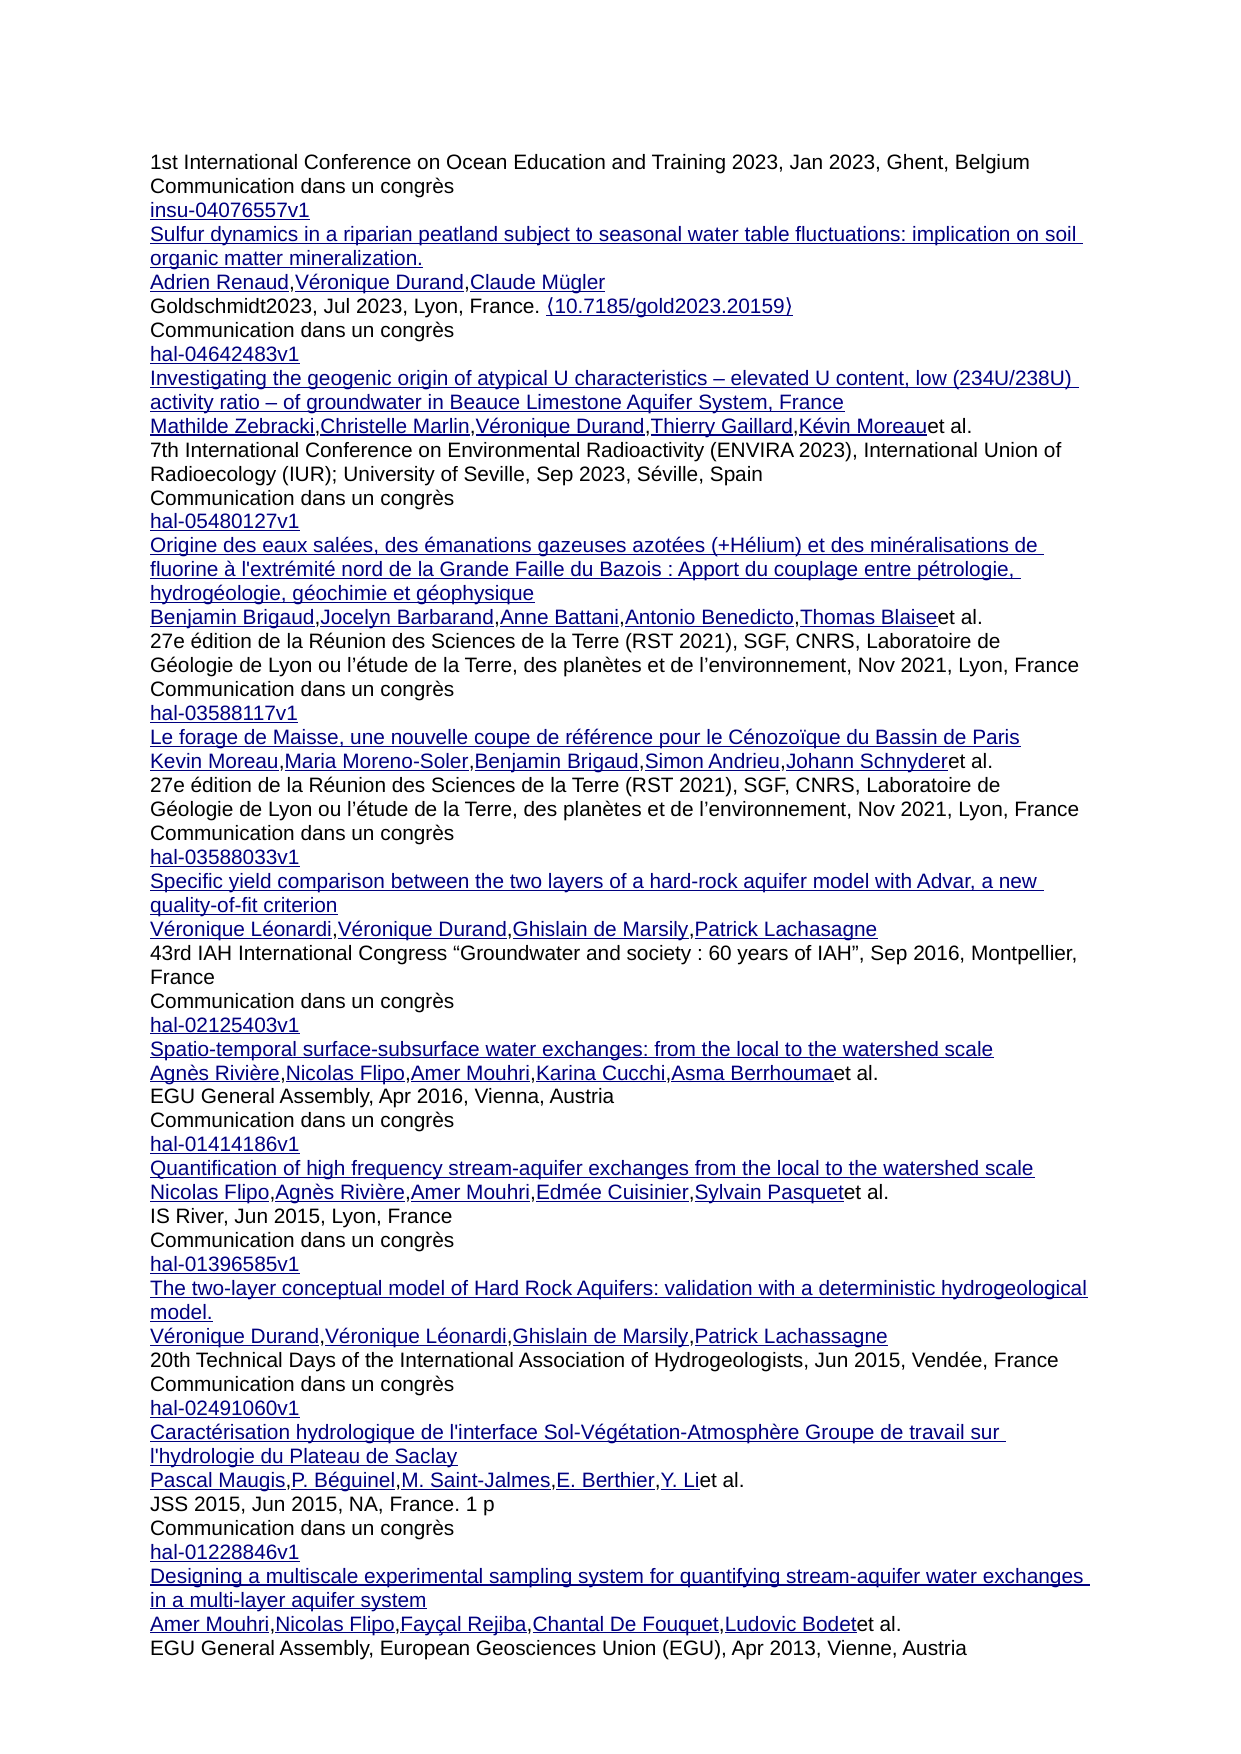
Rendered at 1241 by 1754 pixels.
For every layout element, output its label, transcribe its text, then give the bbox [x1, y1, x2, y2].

table_cell Investigating the geogenic origin of atypical U characteristics – elevated U content, low (234U/238U) activity ratio – of groundwater in Beauce Limestone Aquifer System, France Mathilde Zebracki,Christelle Marlin,Véronique Durand,Thierry Gaillard,Kévin Moreauet al. 7th International Conference on Environmental Radioactivity (ENVIRA 2023), International Union of Radioecology (IUR); University of Seville, Sep 2023, Séville, Spain Communication dans un congrès hal-05480127v1 [150, 366, 1090, 533]
table_cell Spatio-temporal surface-subsurface water exchanges: from the local to the watershed scale Agnès Rivière,Nicolas Flipo,Amer Mouhri,Karina Cucchi,Asma Berrhoumaet al. EGU General Assembly, Apr 2016, Vienna, Austria Communication dans un congrès hal-01414186v1 [150, 1036, 1090, 1156]
table_cell Designing a multiscale experimental sampling system for quantifying stream-aquifer water exchanges [150, 1564, 1090, 1584]
table_cell Caractérisation hydrologique de l'interface Sol-Végétation-Atmosphère Groupe de travail sur l'hydrologie du Plateau de Saclay Pascal Maugis,P. Béguinel,M. Saint-Jalmes,E. Berthier,Y. Liet al. JSS 2015, Jun 2015, NA, France. 1 p Communication dans un congrès hal-01228846v1 [150, 1420, 1090, 1563]
table_cell Sulfur dynamics in a riparian peatland subject to seasonal water table fluctuations: implication on soil organic matter mineralization. Adrien Renaud,Véronique Durand,Claude Mügler Goldschmidt2023, Jul 2023, Lyon, France. ⟨10.7185/gold2023.20159⟩ Communication dans un congrès hal-04642483v1 [150, 222, 1090, 366]
table_cell Quantification of high frequency stream-aquifer exchanges from the local to the watershed scale Nicolas Flipo,Agnès Rivière,Amer Mouhri,Edmée Cuisinier,Sylvain Pasquetet al. IS River, Jun 2015, Lyon, France Communication dans un congrès hal-01396585v1 [150, 1156, 1090, 1276]
table_cell Origine des eaux salées, des émanations gazeuses azotées (+Hélium) et des minéralisations de fluorine à l'extrémité nord de la Grande Faille du Bazois : Apport du couplage entre pétrologie, hydrogéologie, géochimie et géophysique Benjamin Brigaud,Jocelyn Barbarand,Anne Battani,Antonio Benedicto,Thomas Blaiseet al. 27e édition de la Réunion des Sciences de la Terre (RST 2021), SGF, CNRS, Laboratoire de Géologie de Lyon ou l’étude de la Terre, des planètes et de l’environnement, Nov 2021, Lyon, France Communication dans un congrès hal-03588117v1 [150, 533, 1090, 725]
table_cell in a multi-layer aquifer system Amer Mouhri,Nicolas Flipo,Fayçal Rejiba,Chantal De Fouquet,Ludovic Bodetet al. EGU General Assembly, European Geosciences Union (EGU), Apr 2013, Vienne, Austria [150, 1586, 1090, 1659]
table_cell Le forage de Maisse, une nouvelle coupe de référence pour le Cénozoïque du Bassin de Paris Kevin Moreau,Maria Moreno-Soler,Benjamin Brigaud,Simon Andrieu,Johann Schnyderet al. 27e édition de la Réunion des Sciences de la Terre (RST 2021), SGF, CNRS, Laboratoire de Géologie de Lyon ou l’étude de la Terre, des planètes et de l’environnement, Nov 2021, Lyon, France Communication dans un congrès hal-03588033v1 [150, 725, 1090, 869]
table_cell The two-layer conceptual model of Hard Rock Aquifers: validation with a deterministic hydrogeological model. Véronique Durand,Véronique Léonardi,Ghislain de Marsily,Patrick Lachassagne 20th Technical Days of the International Association of Hydrogeologists, Jun 2015, Vendée, France Communication dans un congrès hal-02491060v1 [150, 1276, 1090, 1420]
table_cell Specific yield comparison between the two layers of a hard-rock aquifer model with Advar, a new quality-of-fit criterion Véronique Léonardi,Véronique Durand,Ghislain de Marsily,Patrick Lachasagne 43rd IAH International Congress “Groundwater and society : 60 years of IAH”, Sep 2016, Montpellier, France Communication dans un congrès hal-02125403v1 [150, 869, 1090, 1036]
table_cell 1st International Conference on Ocean Education and Training 2023, Jan 2023, Ghent, Belgium Communication dans un congrès insu-04076557v1 [150, 150, 1090, 222]
